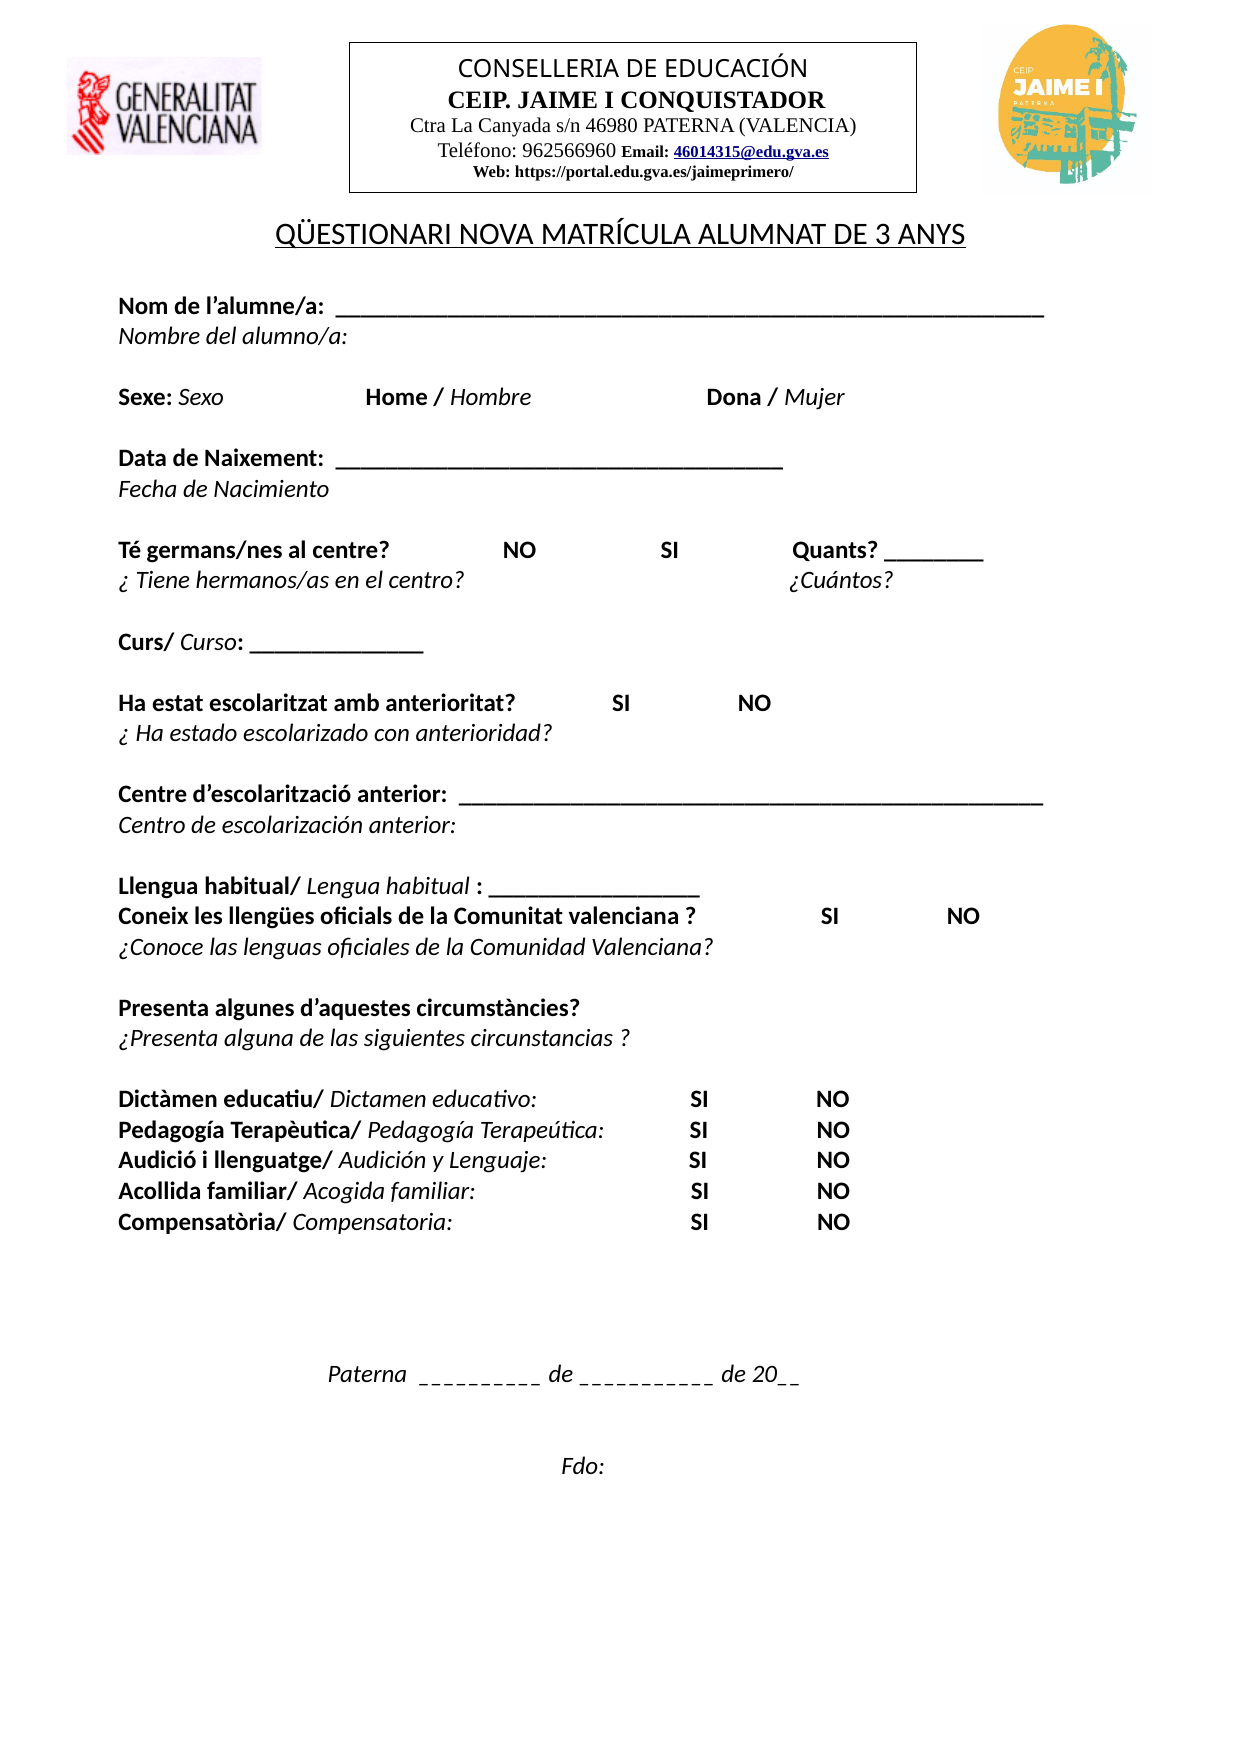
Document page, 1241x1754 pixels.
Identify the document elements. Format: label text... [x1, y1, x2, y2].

picture [66, 57, 262, 155]
text Té germans/nes al centre? NO SI Quants? ________ [118, 534, 1122, 565]
text Nom de l’alumne/a: _________________________________________________________ [118, 290, 1122, 321]
text Web: https://portal.edu.gva.es/jaimeprimero/ [366, 162, 901, 181]
text Dictàmen educatiu/ Dictamen educativo: SI NO [118, 1083, 1122, 1114]
text CEIP. JAIME I CONQUISTADOR [366, 85, 901, 113]
text Ha estat escolaritzat amb anterioritat? SI NO [118, 687, 1122, 717]
text ¿Presenta alguna de las siguientes circunstancias ? [118, 1022, 1122, 1053]
text Compensatòria/ Compensatoria: SI NO [118, 1206, 1122, 1236]
text Paterna __________ de ___________ de 20__ [118, 1358, 1122, 1389]
text QÜESTIONARI NOVA MATRÍCULA ALUMNAT DE 3 ANYS [118, 214, 1122, 252]
text ¿ Ha estado escolarizado con anterioridad? [118, 717, 1122, 748]
text CONSELLERIA DE EDUCACIÓN [366, 51, 901, 85]
picture [979, 23, 1153, 196]
text Ctra La Canyada s/n 46980 PATERNA (VALENCIA) [366, 113, 901, 137]
text Fecha de Nacimiento [118, 473, 1122, 504]
text Coneix les llengües oficials de la Comunitat valenciana ? SI NO [118, 900, 1122, 931]
text Centre d’escolarització anterior: _______________________________________________ [118, 778, 1122, 809]
text Acollida familiar/ Acogida familiar: SI NO [118, 1175, 1122, 1206]
text Curs/ Curso: ______________ [118, 626, 1122, 656]
text Presenta algunes d’aquestes circumstàncies? [118, 992, 1122, 1022]
text Data de Naixement: ____________________________________ [118, 443, 1122, 473]
text Fdo: [118, 1450, 1122, 1480]
text Llengua habitual/ Lengua habitual : _________________ [118, 870, 1122, 900]
text ¿Conoce las lenguas oficiales de la Comunidad Valenciana? [118, 931, 1122, 961]
text ¿ Tiene hermanos/as en el centro? ¿Cuántos? [118, 565, 1122, 595]
text Centro de escolarización anterior: [118, 809, 1122, 839]
text Audició i llenguatge/ Audición y Lenguaje: SI NO [118, 1144, 1122, 1175]
text Teléfono: 962566960 Email: 46014315@edu.gva.es [366, 137, 901, 162]
text Sexe: Sexo Home / Hombre Dona / Mujer [118, 382, 1122, 412]
text Pedagogía Terapèutica/ Pedagogía Terapeútica: SI NO [118, 1114, 1122, 1144]
text Nombre del alumno/a: [118, 321, 1122, 351]
